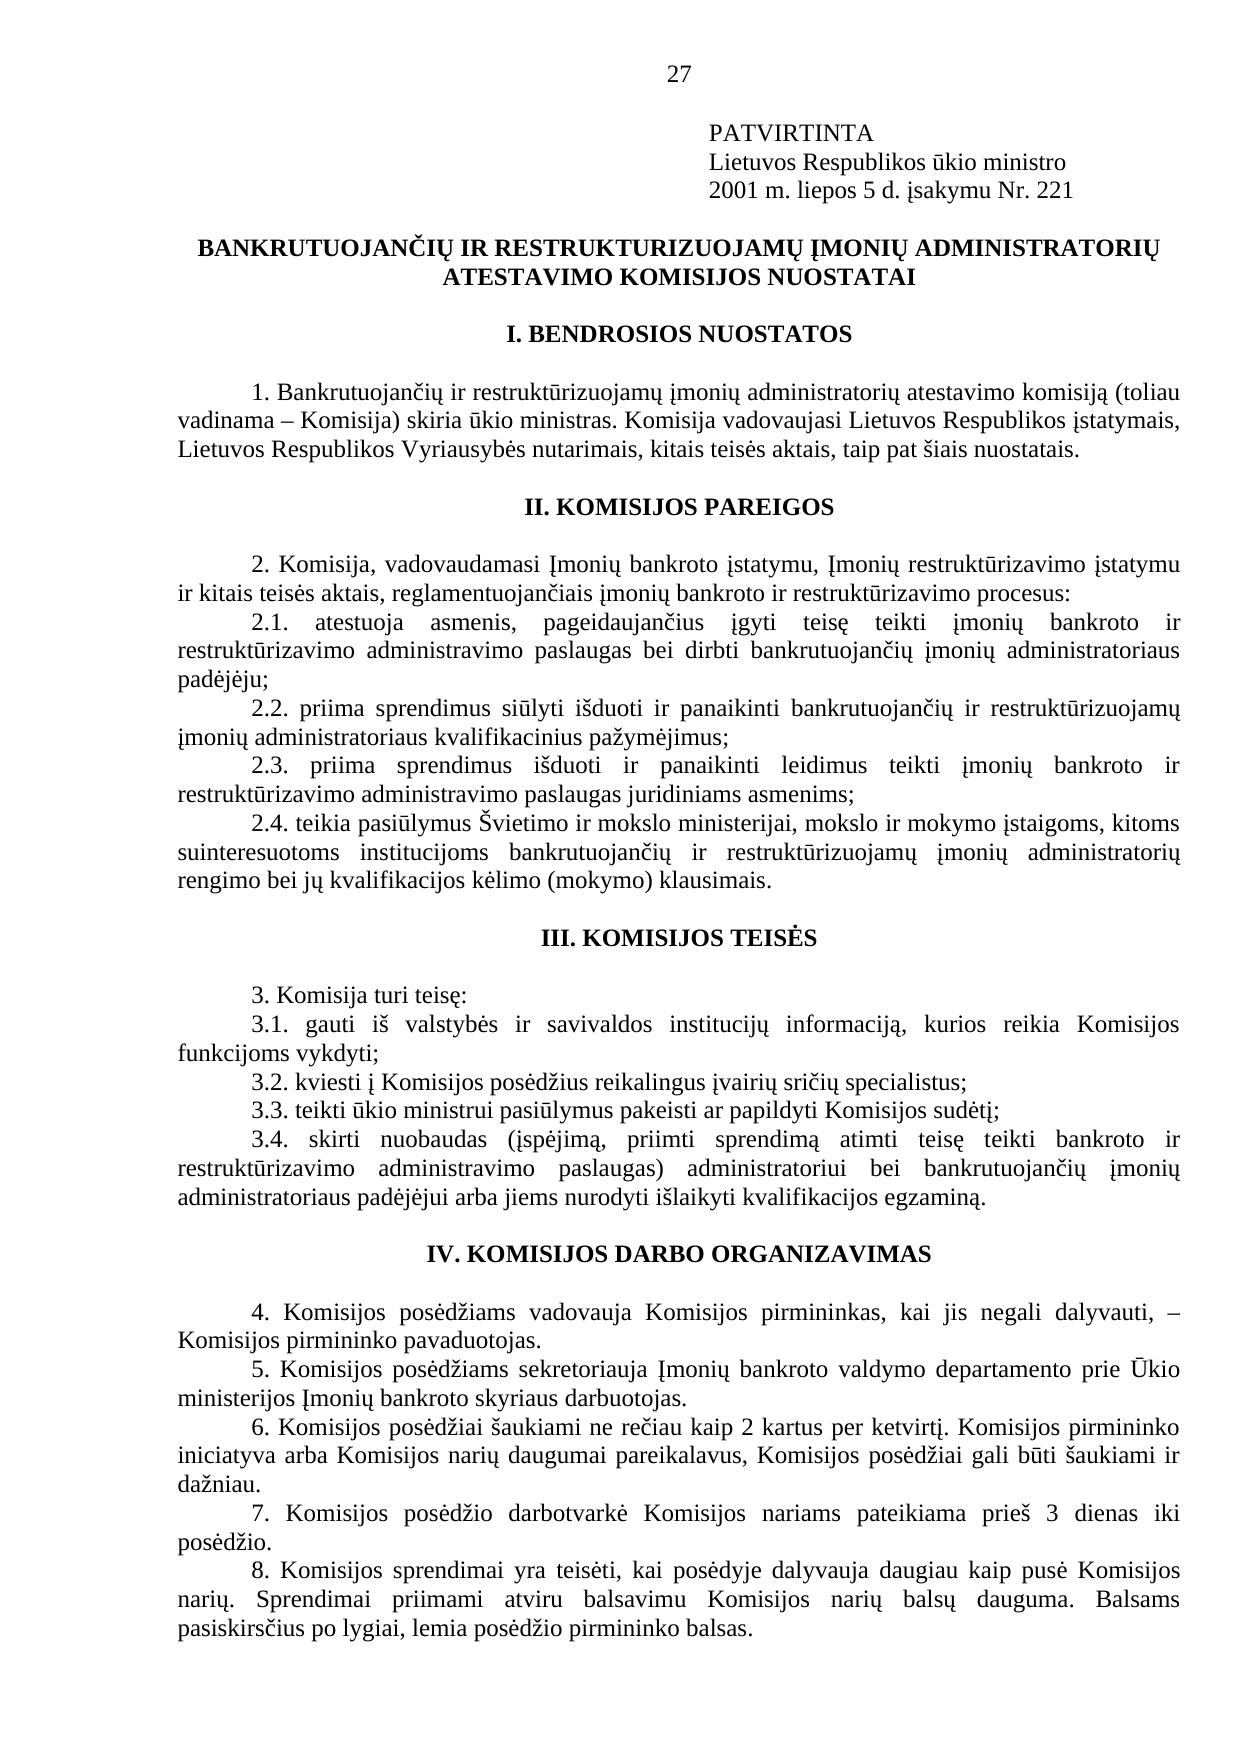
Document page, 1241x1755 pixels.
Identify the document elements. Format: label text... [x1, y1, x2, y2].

text 3.1. gauti iš valstybės ir savivaldos institucijų informaciją, kurios reikia Komisijos funkcijoms vykdyti; [177, 1009, 1181, 1067]
text 4. Komisijos posėdžiams vadovauja Komisijos pirmininkas, kai jis negali dalyvauti, – Komisijos pirmininko pavaduotojas. [177, 1297, 1181, 1354]
text 2.2. priima sprendimus siūlyti išduoti ir panaikinti bankrutuojančių ir restruktūrizuojamų įmonių administratoriaus kvalifikacinius pažymėjimus; [177, 693, 1181, 751]
text BANKRUTUOJANČIŲ IR RESTRUKTURIZUOJAMŲ ĮMONIŲ ADMINISTRATORIŲ ATESTAVIMO KOMISIJOS NUOSTATAI [177, 233, 1181, 291]
text 2001 m. liepos 5 d. įsakymu Nr. 221 [177, 176, 1181, 204]
text III. KOMISIJOS TEISĖS [177, 923, 1181, 952]
text Lietuvos Respublikos ūkio ministro [177, 147, 1181, 176]
text 5. Komisijos posėdžiams sekretoriauja Įmonių bankroto valdymo departamento prie Ūkio ministerijos Įmonių bankroto skyriaus darbuotojas. [177, 1354, 1181, 1412]
text PATVIRTINTA [709, 118, 1181, 147]
text I. bendrosios nuostatos [177, 319, 1181, 348]
text 6. Komisijos posėdžiai šaukiami ne rečiau kaip 2 kartus per ketvirtį. Komisijos pirmininko iniciatyva arba Komisijos narių daugumai pareikalavus, Komisijos posėdžiai gali būti šaukiami ir dažniau. [177, 1412, 1181, 1498]
text 7. Komisijos posėdžio darbotvarkė Komisijos nariams pateikiama prieš 3 dienas iki posėdžio. [177, 1498, 1181, 1556]
text 2. Komisija, vadovaudamasi Įmonių bankroto įstatymu, Įmonių restruktūrizavimo įstatymu ir kitais teisės aktais, reglamentuojančiais įmonių bankroto ir restruktūrizavimo procesus: [177, 549, 1181, 607]
text 3.2. kviesti į Komisijos posėdžius reikalingus įvairių sričių specialistus; [177, 1067, 1181, 1096]
text 8. Komisijos sprendimai yra teisėti, kai posėdyje dalyvauja daugiau kaip pusė Komisijos narių. Sprendimai priimami atviru balsavimu Komisijos narių balsų dauguma. Balsams pasiskirsčius po lygiai, lemia posėdžio pirmininko balsas. [177, 1556, 1181, 1642]
text II. KOMISIJOS PAREIGOS [177, 492, 1181, 521]
text 1. Bankrutuojančių ir restruktūrizuojamų įmonių administratorių atestavimo komisiją (toliau vadinama – Komisija) skiria ūkio ministras. Komisija vadovaujasi Lietuvos Respublikos įstatymais, Lietuvos Respublikos Vyriausybės nutarimais, kitais teisės aktais, taip pat šiais nuostatais. [177, 377, 1181, 463]
text 2.3. priima sprendimus išduoti ir panaikinti leidimus teikti įmonių bankroto ir restruktūrizavimo administravimo paslaugas juridiniams asmenims; [177, 751, 1181, 808]
text 2.4. teikia pasiūlymus Švietimo ir mokslo ministerijai, mokslo ir mokymo įstaigoms, kitoms suinteresuotoms institucijoms bankrutuojančių ir restruktūrizuojamų įmonių administratorių rengimo bei jų kvalifikacijos kėlimo (mokymo) klausimais. [177, 808, 1181, 894]
text 3.3. teikti ūkio ministrui pasiūlymus pakeisti ar papildyti Komisijos sudėtį; [177, 1096, 1181, 1124]
text 3. Komisija turi teisę: [177, 981, 1181, 1009]
text 2.1. atestuoja asmenis, pageidaujančius įgyti teisę teikti įmonių bankroto ir restruktūrizavimo administravimo paslaugas bei dirbti bankrutuojančių įmonių administratoriaus padėjėju; [177, 607, 1181, 693]
text 3.4. skirti nuobaudas (įspėjimą, priimti sprendimą atimti teisę teikti bankroto ir restruktūrizavimo administravimo paslaugas) administratoriui bei bankrutuojančių įmonių administratoriaus padėjėjui arba jiems nurodyti išlaikyti kvalifikacijos egzaminą. [177, 1124, 1181, 1211]
text IV. KOMISIJOS DARBO ORGANIZAVIMAS [177, 1239, 1181, 1268]
